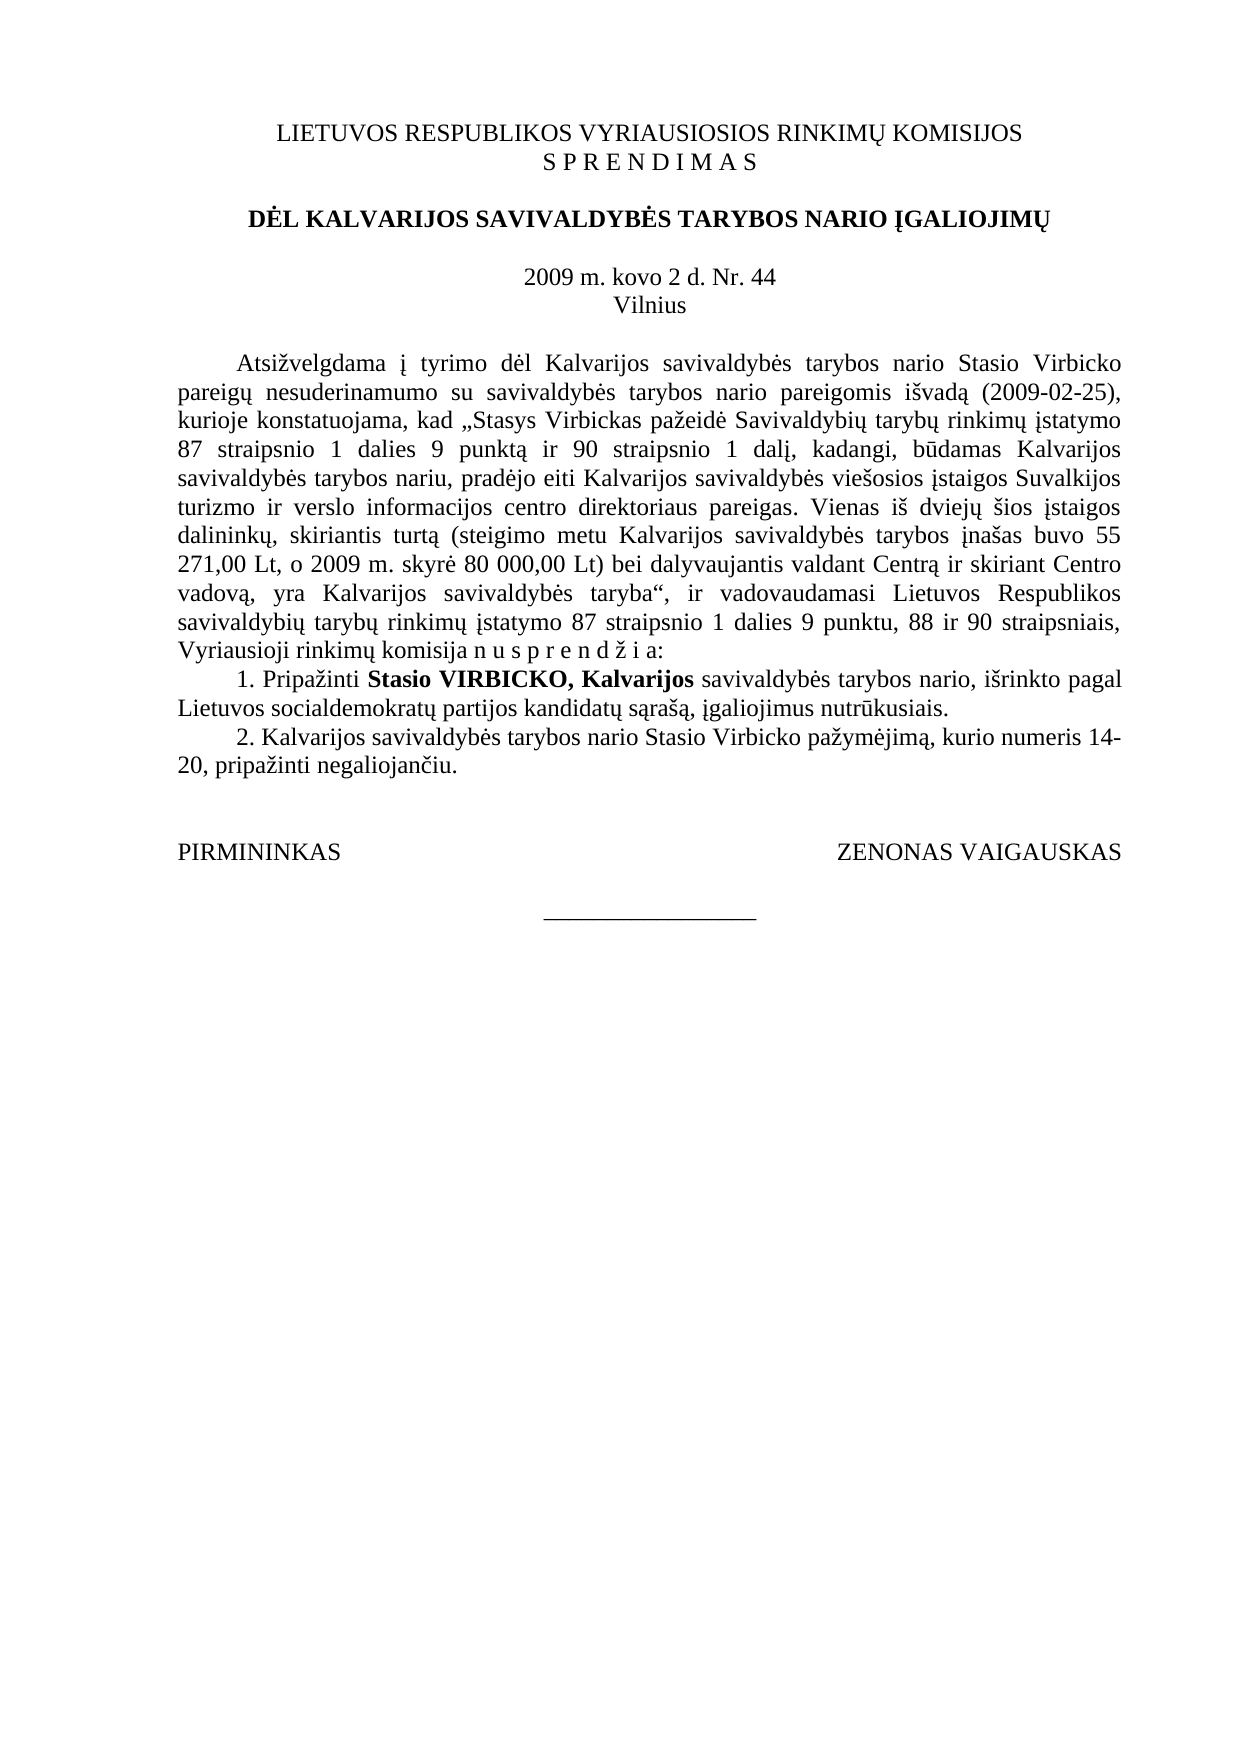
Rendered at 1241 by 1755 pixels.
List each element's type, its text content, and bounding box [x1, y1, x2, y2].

text DĖL KALVARIJOS SAVIVALDYBĖS TARYBOS NARIO ĮGALIOJIMŲ [177, 204, 1122, 233]
text Atsižvelgdama į tyrimo dėl Kalvarijos savivaldybės tarybos nario Stasio Virbicko pareigų nesuderinamumo su savivaldybės tarybos nario pareigomis išvadą (2009-02-25), kurioje konstatuojama, kad „Stasys Virbickas pažeidė Savivaldybių tarybų rinkimų įstatymo 87 straipsnio 1 dalies 9 punktą ir 90 straipsnio 1 dalį, kadangi, būdamas Kalvarijos savivaldybės tarybos nariu, pradėjo eiti Kalvarijos savivaldybės viešosios įstaigos Suvalkijos turizmo ir verslo informacijos centro direktoriaus pareigas. Vienas iš dviejų šios įstaigos dalininkų, skiriantis turtą (steigimo metu Kalvarijos savivaldybės tarybos įnašas buvo 55 271,00 Lt, o 2009 m. skyrė 80 000,00 Lt) bei dalyvaujantis valdant Centrą ir skiriant Centro vadovą, yra Kalvarijos savivaldybės taryba“, ir vadovaudamasi Lietuvos Respublikos savivaldybių tarybų rinkimų įstatymo 87 straipsnio 1 dalies 9 punktu, 88 ir 90 straipsniais, Vyriausioji rinkimų komisija nusprendžia: [177, 348, 1122, 664]
text 2. Kalvarijos savivaldybės tarybos nario Stasio Virbicko pažymėjimą, kurio numeris 14-20, pripažinti negaliojančiu. [177, 722, 1122, 779]
text SPRENDIMAS [177, 147, 1122, 176]
text 2009 m. kovo 2 d. Nr. 44 [177, 262, 1122, 291]
text _________________ [177, 894, 1122, 923]
text PIRMININKAS ZENONAS VAIGAUSKAS [177, 837, 1122, 866]
text 1. Pripažinti Stasio VIRBICKO, Kalvarijos savivaldybės tarybos nario, išrinkto pagal Lietuvos socialdemokratų partijos kandidatų sąrašą, įgaliojimus nutrūkusiais. [177, 664, 1122, 722]
text LIETUVOS RESPUBLIKOS VYRIAUSIOSIOS RINKIMŲ KOMISIJOS [177, 118, 1122, 147]
text Vilnius [177, 291, 1122, 319]
